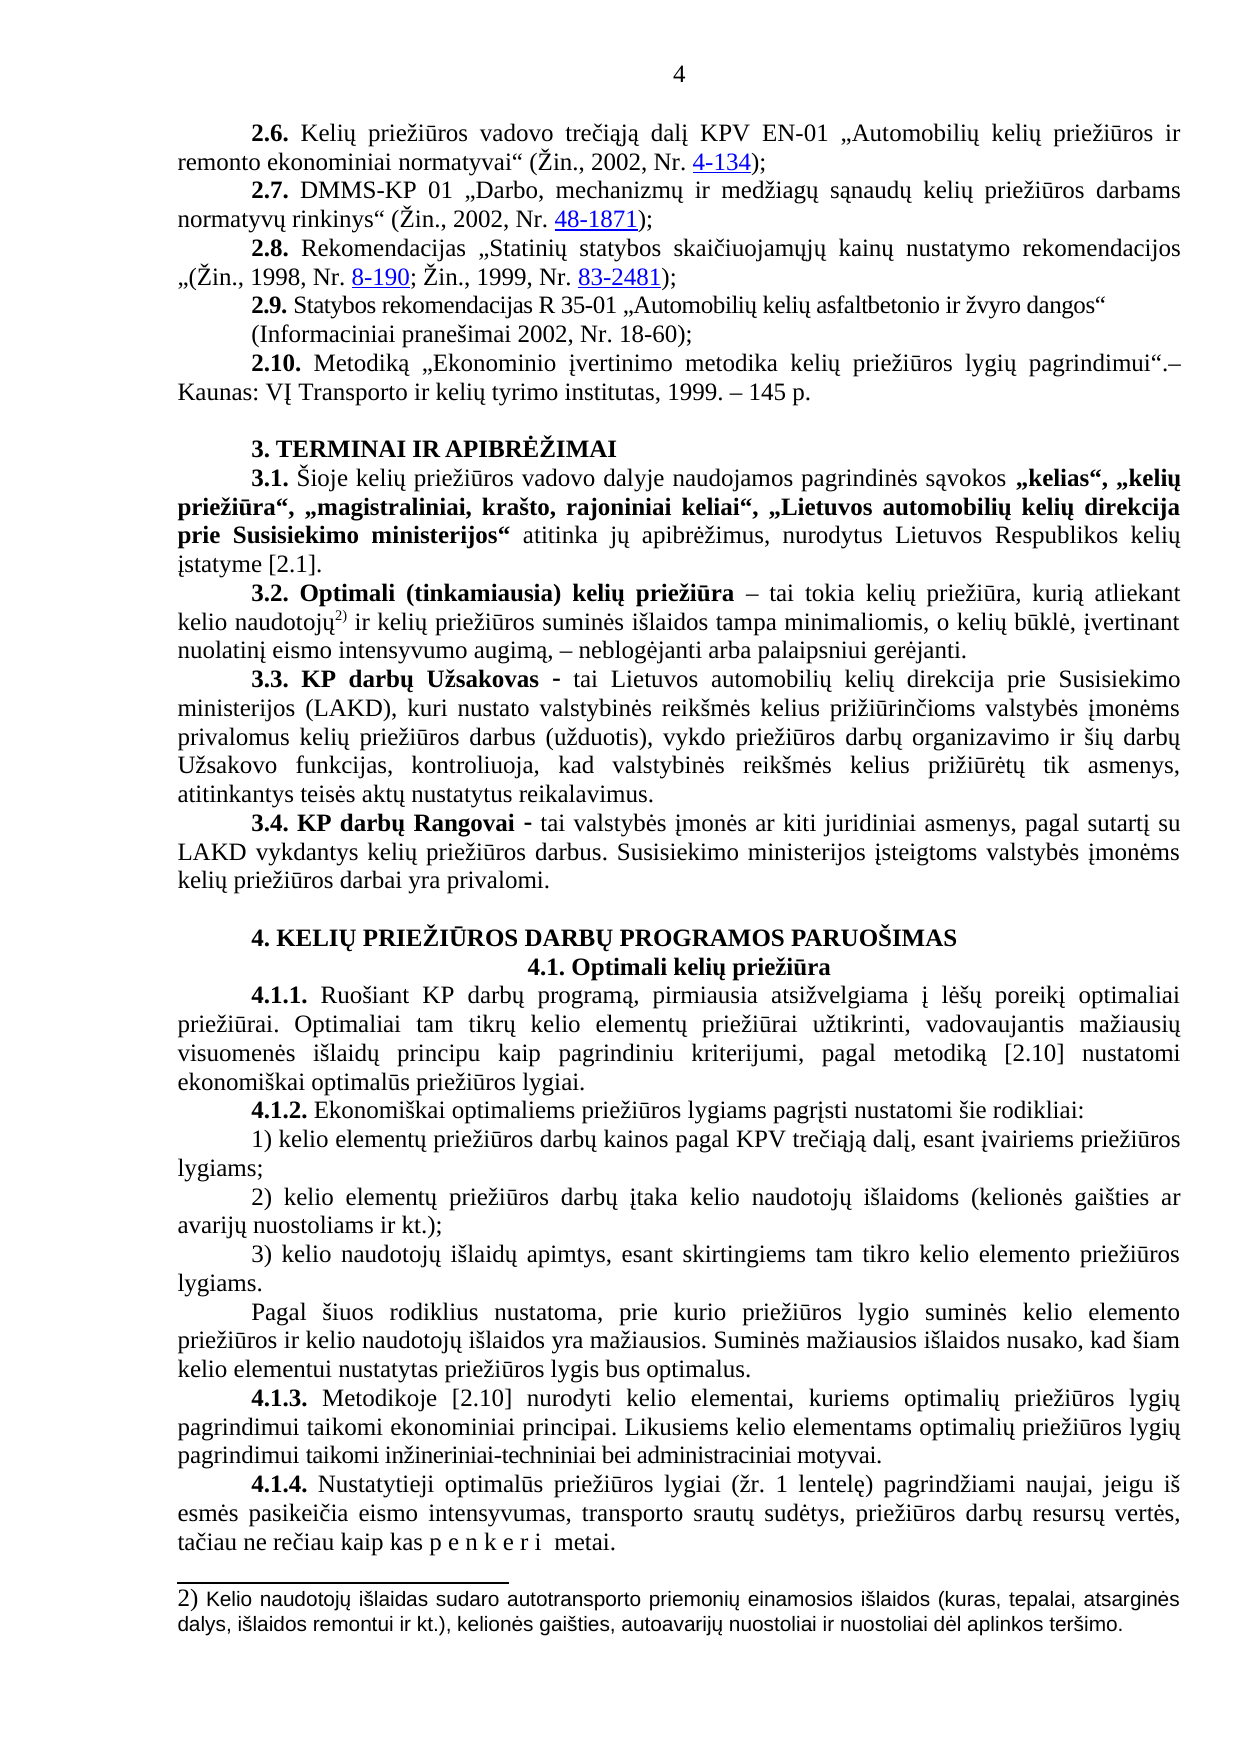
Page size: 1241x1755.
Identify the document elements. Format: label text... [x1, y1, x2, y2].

text 1) kelio elementų priežiūros darbų kainos pagal KPV trečiąją dalį, esant įvairiems priežiūros lygiams; [177, 1124, 1181, 1182]
text 4. KELIŲ PRIEŽIŪROS DARBŲ PROGRAMOS PARUOŠIMAS [177, 923, 1181, 952]
text 4.1.2. Ekonomiškai optimaliems priežiūros lygiams pagrįsti nustatomi šie rodikliai: [177, 1096, 1181, 1124]
text Pagal šiuos rodiklius nustatoma, prie kurio priežiūros lygio suminės kelio elemento priežiūros ir kelio naudotojų išlaidos yra mažiausios. Suminės mažiausios išlaidos nusako, kad šiam kelio elementui nustatytas priežiūros lygis bus optimalus. [177, 1297, 1181, 1383]
text 4.1.3. Metodikoje [2.10] nurodyti kelio elementai, kuriems optimalių priežiūros lygių pagrindimui taikomi ekonominiai principai. Likusiems kelio elementams optimalių priežiūros lygių pagrindimui taikomi inžineriniai-techniniai bei administraciniai motyvai. [177, 1383, 1181, 1469]
text 2.8. Rekomendacijas „Statinių statybos skaičiuojamųjų kainų nustatymo rekomendacijos „(Žin., 1998, Nr. 8-190; Žin., 1999, Nr. 83-2481); [177, 233, 1181, 291]
text 2.7. DMMS-KP 01 „Darbo, mechanizmų ir medžiagų sąnaudų kelių priežiūros darbams normatyvų rinkinys“ (Žin., 2002, Nr. 48-1871); [177, 176, 1181, 233]
text 4.1.1. Ruošiant KP darbų programą, pirmiausia atsižvelgiama į lėšų poreikį optimaliai priežiūrai. Optimaliai tam tikrų kelio elementų priežiūrai užtikrinti, vadovaujantis mažiausių visuomenės išlaidų principu kaip pagrindiniu kriterijumi, pagal metodiką [2.10] nustatomi ekonomiškai optimalūs priežiūros lygiai. [177, 981, 1181, 1096]
text 2.6. Kelių priežiūros vadovo trečiąją dalį KPV EN-01 „Automobilių kelių priežiūros ir remonto ekonominiai normatyvai“ (Žin., 2002, Nr. 4-134); [177, 118, 1181, 176]
text 4.1.4. Nustatytieji optimalūs priežiūros lygiai (žr. 1 lentelę) pagrindžiami naujai, jeigu iš esmės pasikeičia eismo intensyvumas, transporto srautų sudėtys, priežiūros darbų resursų vertės, tačiau ne rečiau kaip kas penkeri metai. [177, 1469, 1181, 1556]
text 3) kelio naudotojų išlaidų apimtys, esant skirtingiems tam tikro kelio elemento priežiūros lygiams. [177, 1239, 1181, 1297]
text 2.9. Statybos rekomendacijas R 35-01 „Automobilių kelių asfaltbetonio ir žvyro dangos“ [177, 291, 1181, 319]
text (Informaciniai pranešimai 2002, Nr. 18-60); [177, 319, 1181, 348]
text 4.1. Optimali kelių priežiūra [177, 952, 1181, 981]
text 3. TERMINAI IR APIBRĖŽIMAI [177, 434, 1181, 463]
text 3.1. Šioje kelių priežiūros vadovo dalyje naudojamos pagrindinės sąvokos „kelias“, „kelių priežiūra“, „magistraliniai, krašto, rajoniniai keliai“, „Lietuvos automobilių kelių direkcija prie Susisiekimo ministerijos“ atitinka jų apibrėžimus, nurodytus Lietuvos Respublikos kelių įstatyme [2.1]. [177, 463, 1181, 578]
text 3.2. Optimali (tinkamiausia) kelių priežiūra – tai tokia kelių priežiūra, kurią atliekant kelio naudotojų ir kelių priežiūros suminės išlaidos tampa minimaliomis, o kelių būklė, įvertinant nuolatinį eismo intensyvumo augimą, – neblogėjanti arba palaipsniui gerėjanti. [177, 578, 1181, 664]
text 2) kelio elementų priežiūros darbų įtaka kelio naudotojų išlaidoms (kelionės gaišties ar avarijų nuostoliams ir kt.); [177, 1182, 1181, 1239]
text 3.4. KP darbų Rangovai  tai valstybės įmonės ar kiti juridiniai asmenys, pagal sutartį su LAKD vykdantys kelių priežiūros darbus. Susisiekimo ministerijos įsteigtoms valstybės įmonėms kelių priežiūros darbai yra privalomi. [177, 808, 1181, 894]
text 2.10. Metodiką „Ekonominio įvertinimo metodika kelių priežiūros lygių pagrindimui“.– Kaunas: VĮ Transporto ir kelių tyrimo institutas, 1999. – 145 p. [177, 348, 1181, 406]
text Kelio naudotojų išlaidas sudaro autotransporto priemonių einamosios išlaidos (kuras, tepalai, atsarginės dalys, išlaidos remontui ir kt.), kelionės gaišties, autoavarijų nuostoliai ir nuostoliai dėl aplinkos teršimo. [177, 1583, 1181, 1636]
text 3.3. KP darbų Užsakovas  tai Lietuvos automobilių kelių direkcija prie Susisiekimo ministerijos (LAKD), kuri nustato valstybinės reikšmės kelius prižiūrinčioms valstybės įmonėms privalomus kelių priežiūros darbus (užduotis), vykdo priežiūros darbų organizavimo ir šių darbų Užsakovo funkcijas, kontroliuoja, kad valstybinės reikšmės kelius prižiūrėtų tik asmenys, atitinkantys teisės aktų nustatytus reikalavimus. [177, 664, 1181, 808]
